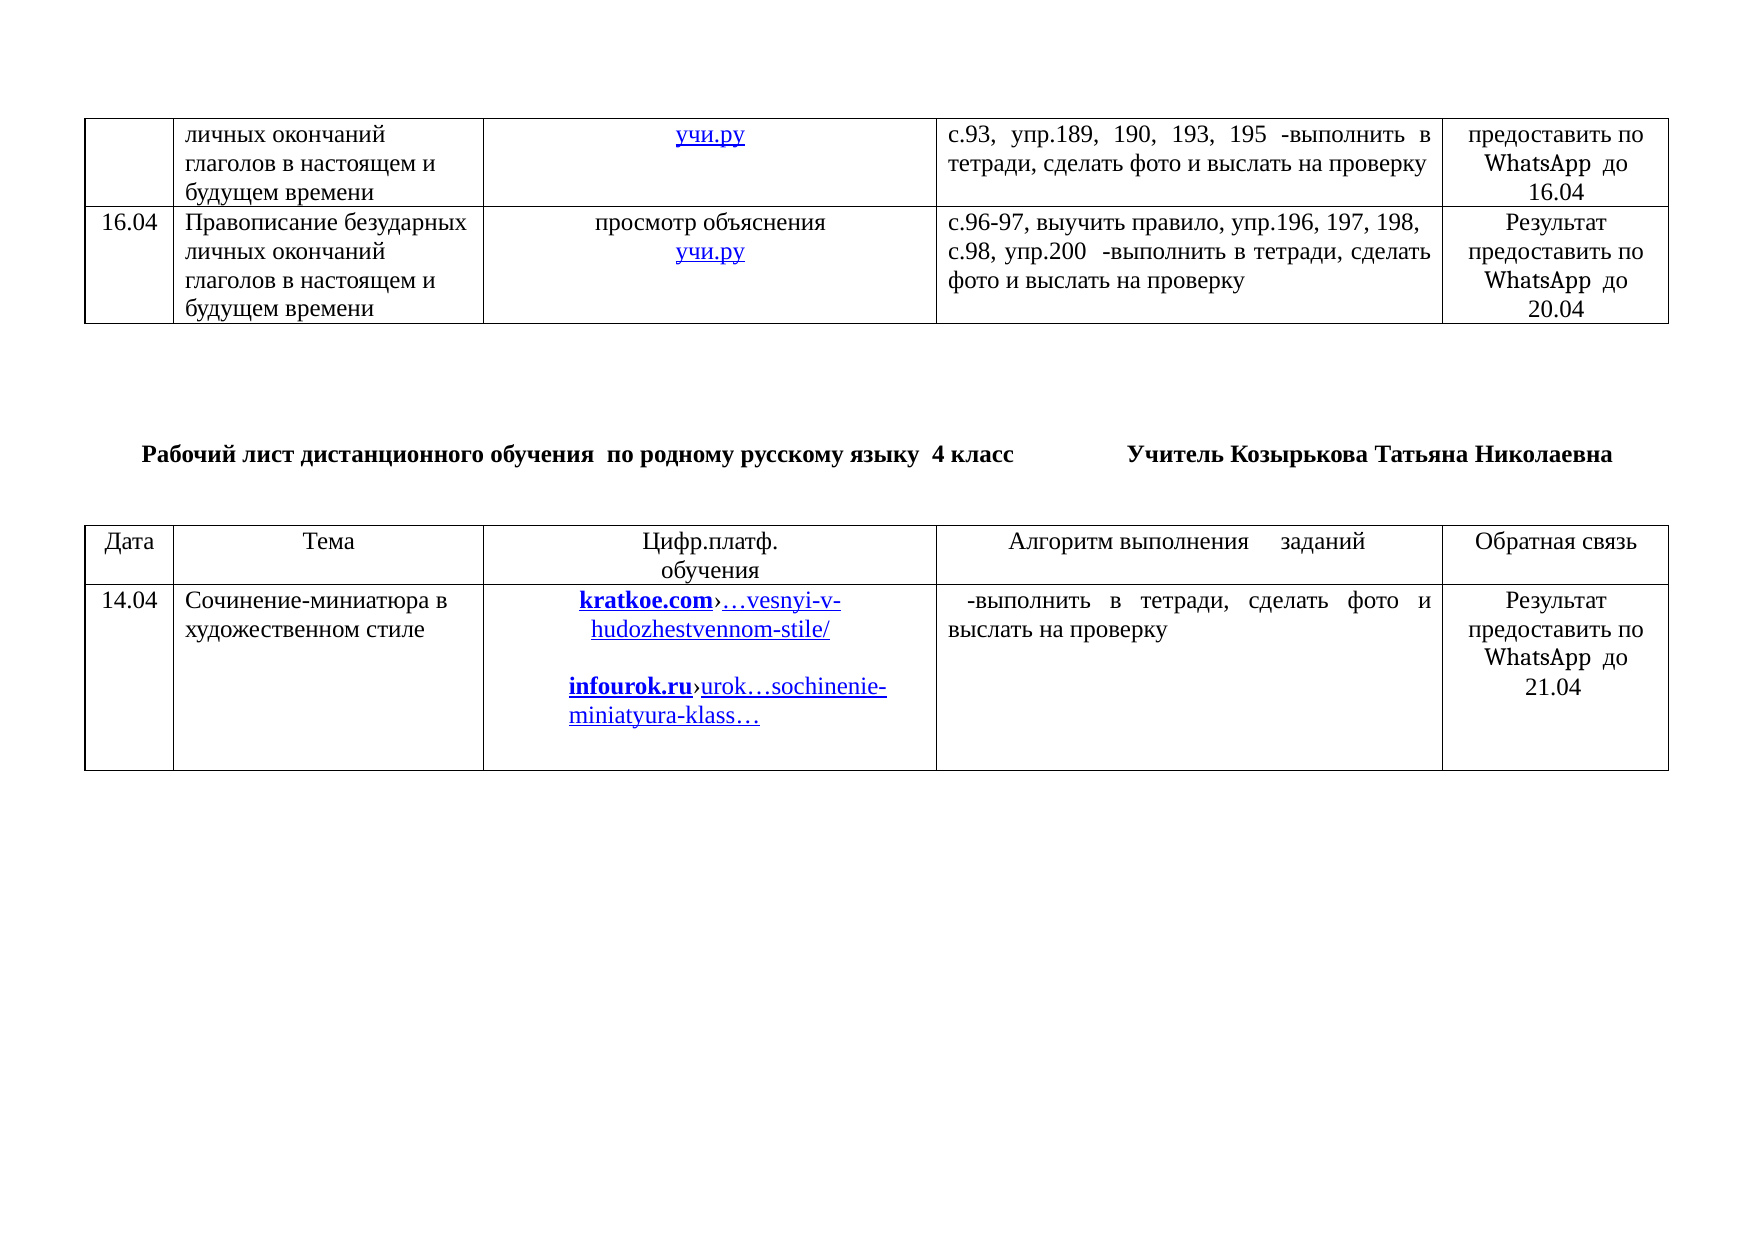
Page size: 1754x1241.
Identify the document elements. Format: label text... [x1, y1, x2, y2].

table_cell с.96-97, выучить правило, упр.196, 197, 198, с.98, упр.200 -выполнить в тетради, сделать фото и выслать на проверку [937, 207, 1442, 323]
table_cell Правописание безударных личных окончаний глаголов в настоящем и будущем времени [174, 207, 483, 323]
table_cell 16.04 [86, 207, 173, 323]
table_cell просмотр объяснения учи.ру [484, 207, 936, 323]
table_header Обратная связь [1443, 526, 1668, 584]
table_cell предоставить по WhatsApp до 16.04 [1443, 119, 1668, 206]
table_cell Сочинение-миниатюра в художественном стиле [174, 585, 483, 770]
table_header Тема [174, 526, 483, 584]
table_header Цифр.платф. обучения [484, 526, 936, 584]
table_cell [86, 119, 173, 206]
table_cell Результат предоставить по WhatsApp до 20.04 [1443, 207, 1668, 323]
table_header Алгоритм выполнения заданий [937, 526, 1442, 584]
text Рабочий лист дистанционного обучения по родному русскому языку 4 класс Учитель Козырькова Татьяна Николаевна [118, 439, 1636, 468]
table_cell с.93, упр.189, 190, 193, 195 -выполнить в тетради, сделать фото и выслать на проверку [937, 119, 1442, 206]
table_cell 14.04 [86, 585, 173, 770]
table_cell kratkoe.com›…vesnyi-v-hudozhestvennom-stile/ infourok.ru›urok…sochinenie-miniatyura-klass… [484, 585, 936, 770]
table_header Дата [86, 526, 173, 584]
table_cell учи.ру [484, 119, 936, 206]
table_cell -выполнить в тетради, сделать фото и выслать на проверку [937, 585, 1442, 770]
table_cell личных окончаний глаголов в настоящем и будущем времени [174, 119, 483, 206]
table_cell Результат предоставить по WhatsApp до 21.04 [1443, 585, 1668, 770]
